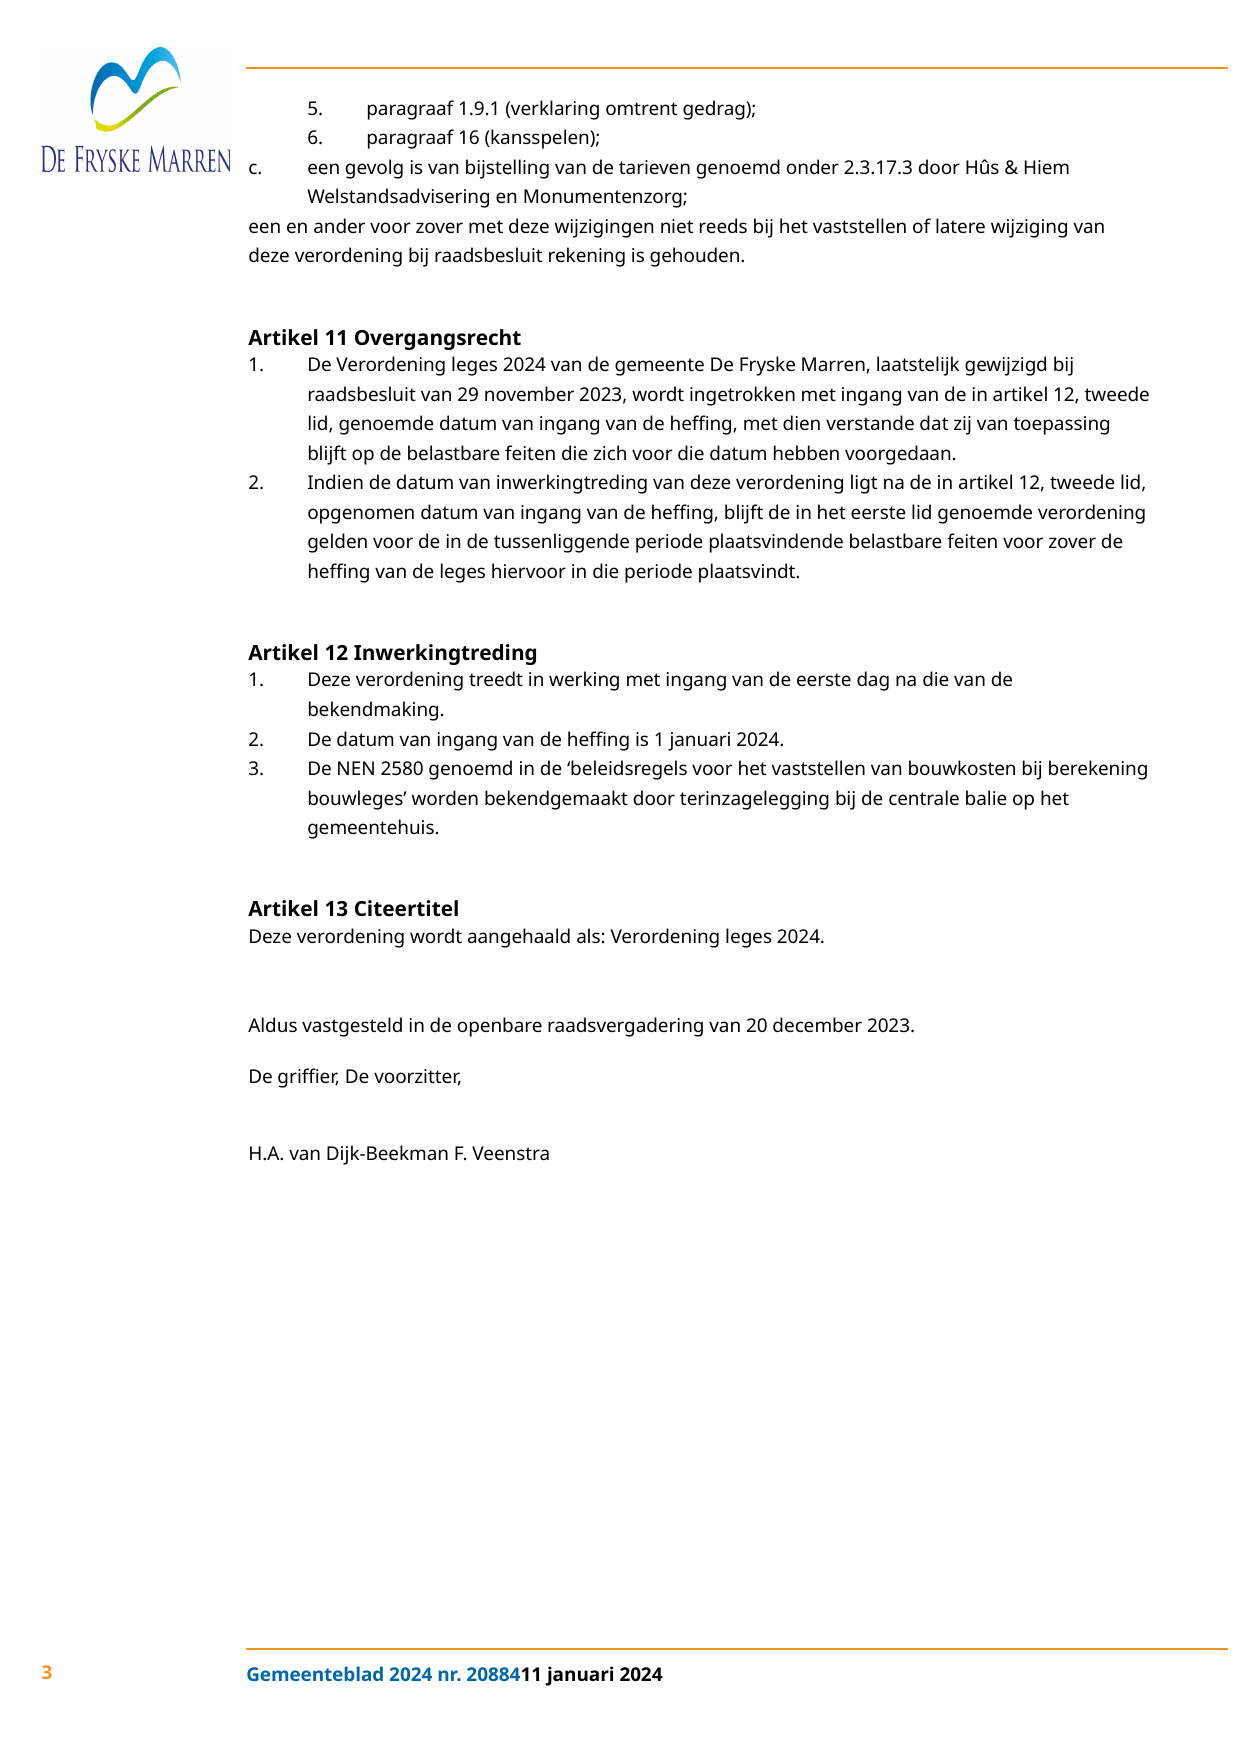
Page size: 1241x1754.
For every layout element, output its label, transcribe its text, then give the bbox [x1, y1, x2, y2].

text Artikel 13 Citeertitel [248, 894, 1152, 923]
text H.A. van Dijk-Beekman F. Veenstra [248, 1140, 1152, 1166]
list paragraaf 1.9.1 (verklaring omtrent gedrag); [307, 95, 1152, 121]
list Deze verordening treedt in werking met ingang van de eerste dag na die van de bekendmaking. [248, 667, 1152, 722]
list Indien de datum van inwerkingtreding van deze verordening ligt na de in artikel 12, tweede lid, opgenomen datum van ingang van de heffing, blijft de in het eerste lid genoemde verordening gelden voor de in de tussenliggende periode plaatsvindende belastbare feiten voor zover de heffing van de leges hiervoor in die periode plaatsvindt. [248, 469, 1152, 584]
picture [41, 47, 231, 172]
list De Verordening leges 2024 van de gemeente De Fryske Marren, laatstelijk gewijzigd bij raadsbesluit van 29 november 2023, wordt ingetrokken met ingang van de in artikel 12, tweede lid, genoemde datum van ingang van de heffing, met dien verstande dat zij van toepassing blijft op de belastbare feiten die zich voor die datum hebben voorgedaan. [248, 351, 1152, 466]
list De datum van ingang van de heffing is 1 januari 2024. [248, 726, 1152, 752]
text De griffier, De voorzitter, [248, 1063, 1152, 1089]
text Artikel 12 Inwerkingtreding [248, 638, 1152, 667]
text Deze verordening wordt aangehaald als: Verordening leges 2024. [248, 923, 1152, 949]
text Aldus vastgesteld in de openbare raadsvergadering van 20 december 2023. [248, 1012, 1152, 1037]
text een en ander voor zover met deze wijzigingen niet reeds bij het vaststellen of latere wijziging van deze verordening bij raadsbesluit rekening is gehouden. [248, 213, 1152, 268]
text Artikel 11 Overgangsrecht [248, 323, 1152, 351]
list paragraaf 16 (kansspelen); [307, 124, 1152, 150]
list een gevolg is van bijstelling van de tarieven genoemd onder 2.3.17.3 door Hûs & Hiem Welstandsadvisering en Monumentenzorg; [248, 154, 1152, 209]
list De NEN 2580 genoemd in de ‘beleidsregels voor het vaststellen van bouwkosten bij berekening bouwleges’ worden bekendgemaakt door terinzagelegging bij de centrale balie op het gemeentehuis. [248, 755, 1152, 840]
